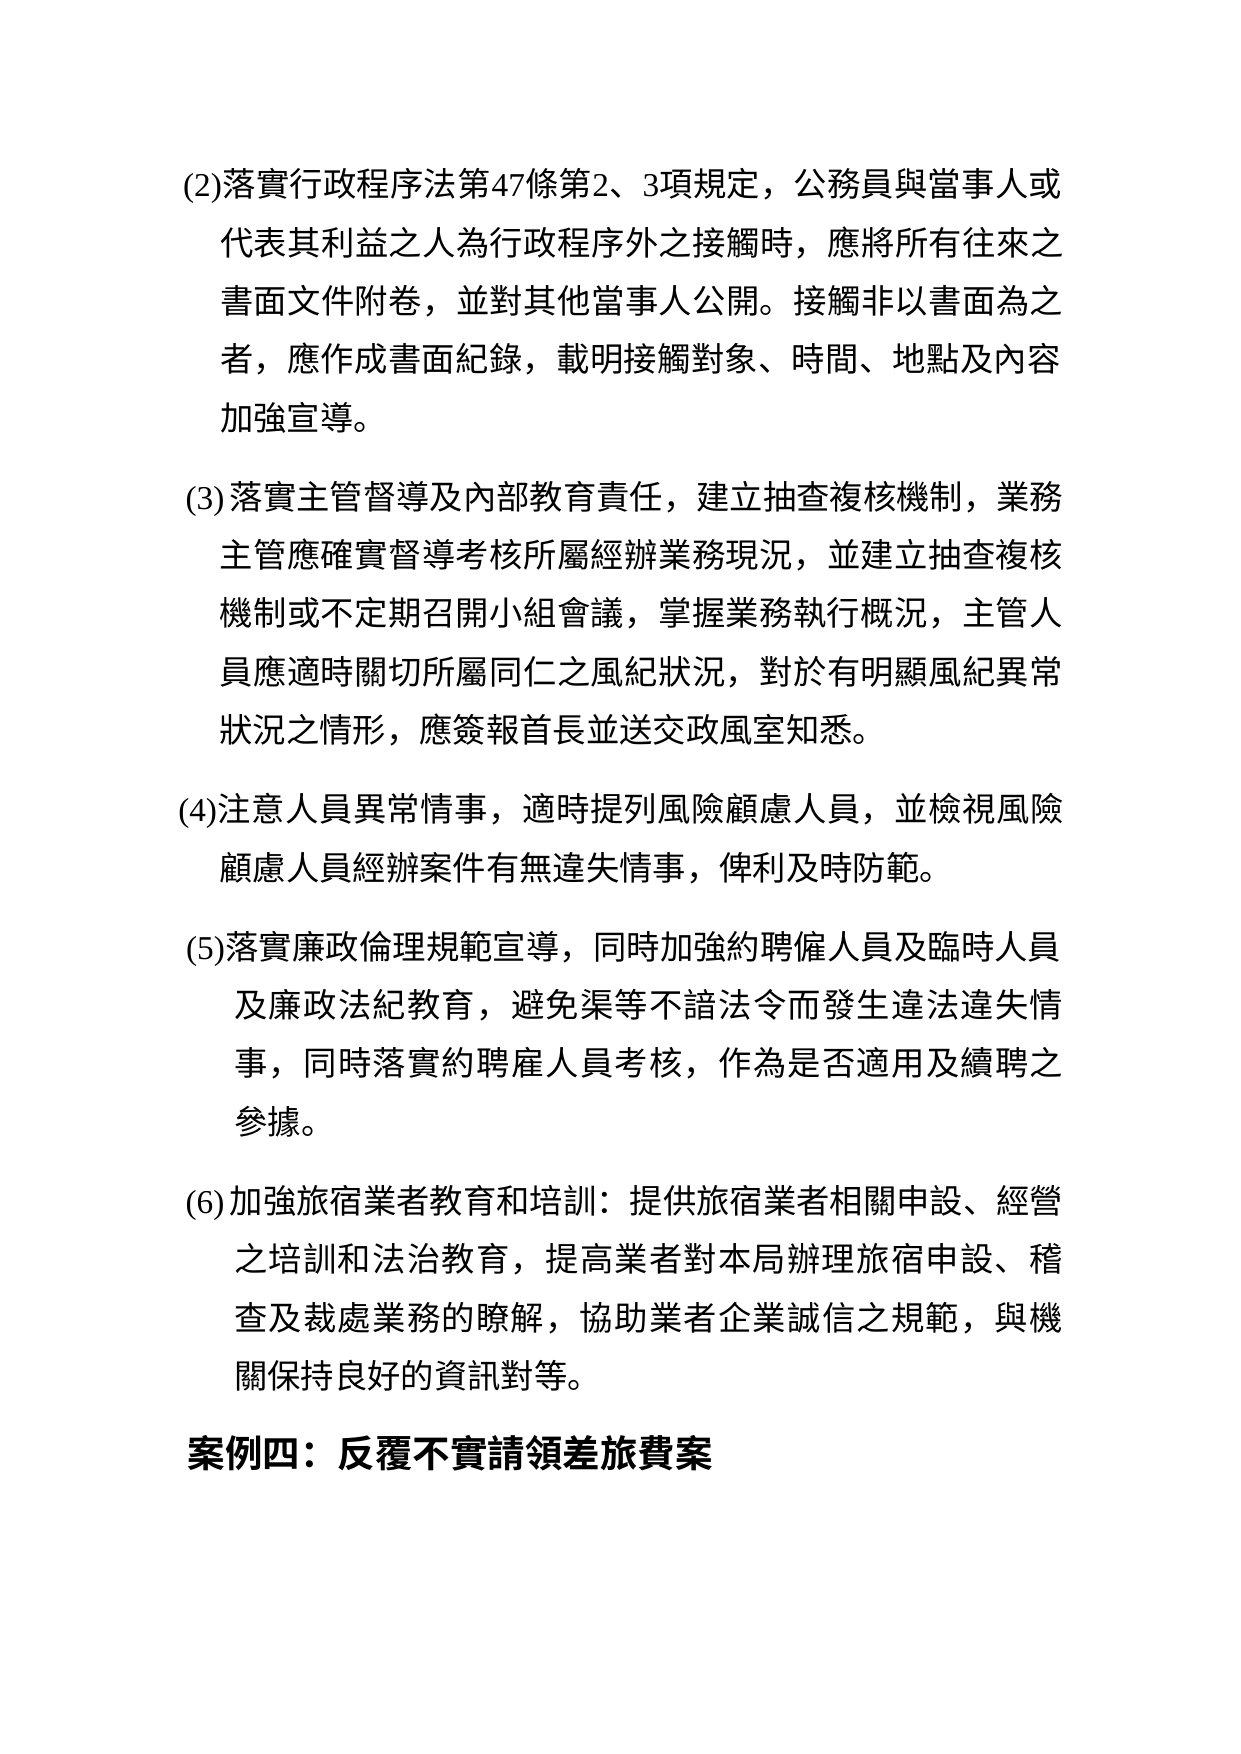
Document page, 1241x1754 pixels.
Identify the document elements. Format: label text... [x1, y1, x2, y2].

text (3) 落實主管督導及內部教育責任，建立抽查複核機制，業務主管應確實督導考核所屬經辦業務現況，並建立抽查複核機制或不定期召開小組會議，掌握業務執行概況，主管人員應適時關切所屬同仁之風紀狀況，對於有明顯風紀異常狀況之情形，應簽報首長並送交政風室知悉。 [160, 462, 1063, 754]
text (6) 加強旅宿業者教育和培訓：提供旅宿業者相關申設、經營之培訓和法治教育，提高業者對本局辦理旅宿申設、稽查及裁處業務的瞭解，協助業者企業誠信之規範，與機關保持良好的資訊對等。 [160, 1167, 1063, 1400]
text (4)注意人員異常情事，適時提列風險顧慮人員，並檢視風險顧慮人員經辦案件有無違失情事，俾利及時防範。 [160, 775, 1063, 892]
text (2)落實行政程序法第47條第2、3項規定，公務員與當事人或代表其利益之人為行政程序外之接觸時，應將所有往來之書面文件附卷，並對其他當事人公開。接觸非以書面為之者，應作成書面紀錄，載明接觸對象、時間、地點及內容，加強宣導。 [157, 150, 1063, 442]
text 案例四：反覆不實請領差旅費案 [187, 1421, 1063, 1479]
text (5)落實廉政倫理規範宣導，同時加強約聘僱人員及臨時人員及廉政法紀教育，避免渠等不諳法令而發生違法違失情事，同時落實約聘雇人員考核，作為是否適用及續聘之參據。 [161, 912, 1063, 1146]
